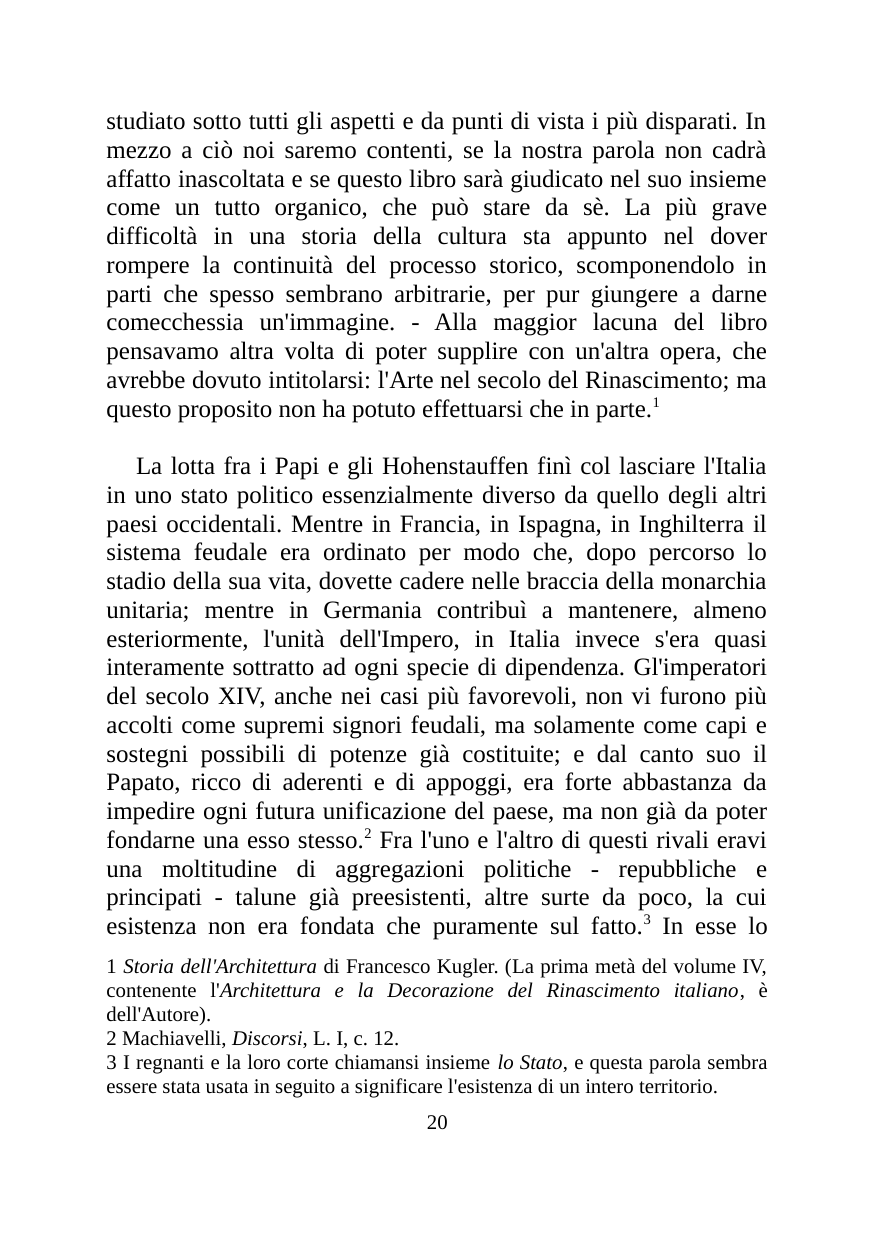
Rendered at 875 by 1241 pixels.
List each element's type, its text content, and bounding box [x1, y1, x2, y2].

text studiato sotto tutti gli aspetti e da punti di vista i più disparati. In mezzo a ciò noi saremo contenti, se la nostra parola non cadrà affatto inascoltata e se questo libro sarà giudicato nel suo insieme come un tutto organico, che può stare da sè. La più grave difficoltà in una storia della cultura sta appunto nel dover rompere la continuità del processo storico, scomponendolo in parti che spesso sembrano arbitrarie, per pur giungere a darne comecchessia un'immagine. - Alla maggior lacuna del libro pensavamo altra volta di poter supplire con un'altra opera, che avrebbe dovuto intitolarsi: l'Arte nel secolo del Rinascimento; ma questo proposito non ha potuto effettuarsi che in parte. [106, 106, 768, 422]
text Storia dell'Architettura di Francesco Kugler. (La prima metà del volume IV, contenente l'Architettura e la Decorazione del Rinascimento italiano, è dell'Autore). [106, 954, 768, 1026]
text Machiavelli, Discorsi, L. I, c. 12. [106, 1026, 768, 1050]
text La lotta fra i Papi e gli Hohenstauffen finì col lasciare l'Italia in uno stato politico essenzialmente diverso da quello degli altri paesi occidentali. Mentre in Francia, in Ispagna, in Inghilterra il sistema feudale era ordinato per modo che, dopo percorso lo stadio della sua vita, dovette cadere nelle braccia della monarchia unitaria; mentre in Germania contribuì a mantenere, almeno esteriormente, l'unità dell'Impero, in Italia invece s'era quasi interamente sottratto ad ogni specie di dipendenza. Gl'imperatori del secolo XIV, anche nei casi più favorevoli, non vi furono più accolti come supremi signori feudali, ma solamente come capi e sostegni possibili di potenze già costituite; e dal canto suo il Papato, ricco di aderenti e di appoggi, era forte abbastanza da impedire ogni futura unificazione del paese, ma non già da poter fondarne una esso stesso. Fra l'uno e l'altro di questi rivali eravi una moltitudine di aggregazioni politiche - repubbliche e principati - talune già preesistenti, altre surte da poco, la cui esistenza non era fondata che puramente sul fatto. In esse lo spirito della moderna politica europea scorgesi per la prima volta abbandonarsi liberamente a' suoi propri istinti, trascorrendo assai di frequente agli eccessi del più sfrenato egoismo, conculcando ogni diritto e soffocando il germe di ogni più sana cultura; ma dove queste tendenze furono arrestate od almeno comecchessia controbilanciate, quivi si ha subito qualche cosa di nuovo e di vivo nella storia, si ha lo Stato nato dal calcolo e dalla riflessione, lo Stato come opera d'arte. Questa nuova vita si manifesta tanto nelle repubbliche che nei principati in mille modi diversi, e ne determina non solo la forma interna, ma altresì la politica estera. - Noi ne prenderemo in esame il tipo più completo ed esplicito negli Stati retti a forma principesca. [106, 451, 768, 940]
text I regnanti e la loro corte chiamansi insieme lo Stato, e questa parola sembra essere stata usata in seguito a significare l'esistenza di un intero territorio. [106, 1050, 768, 1098]
